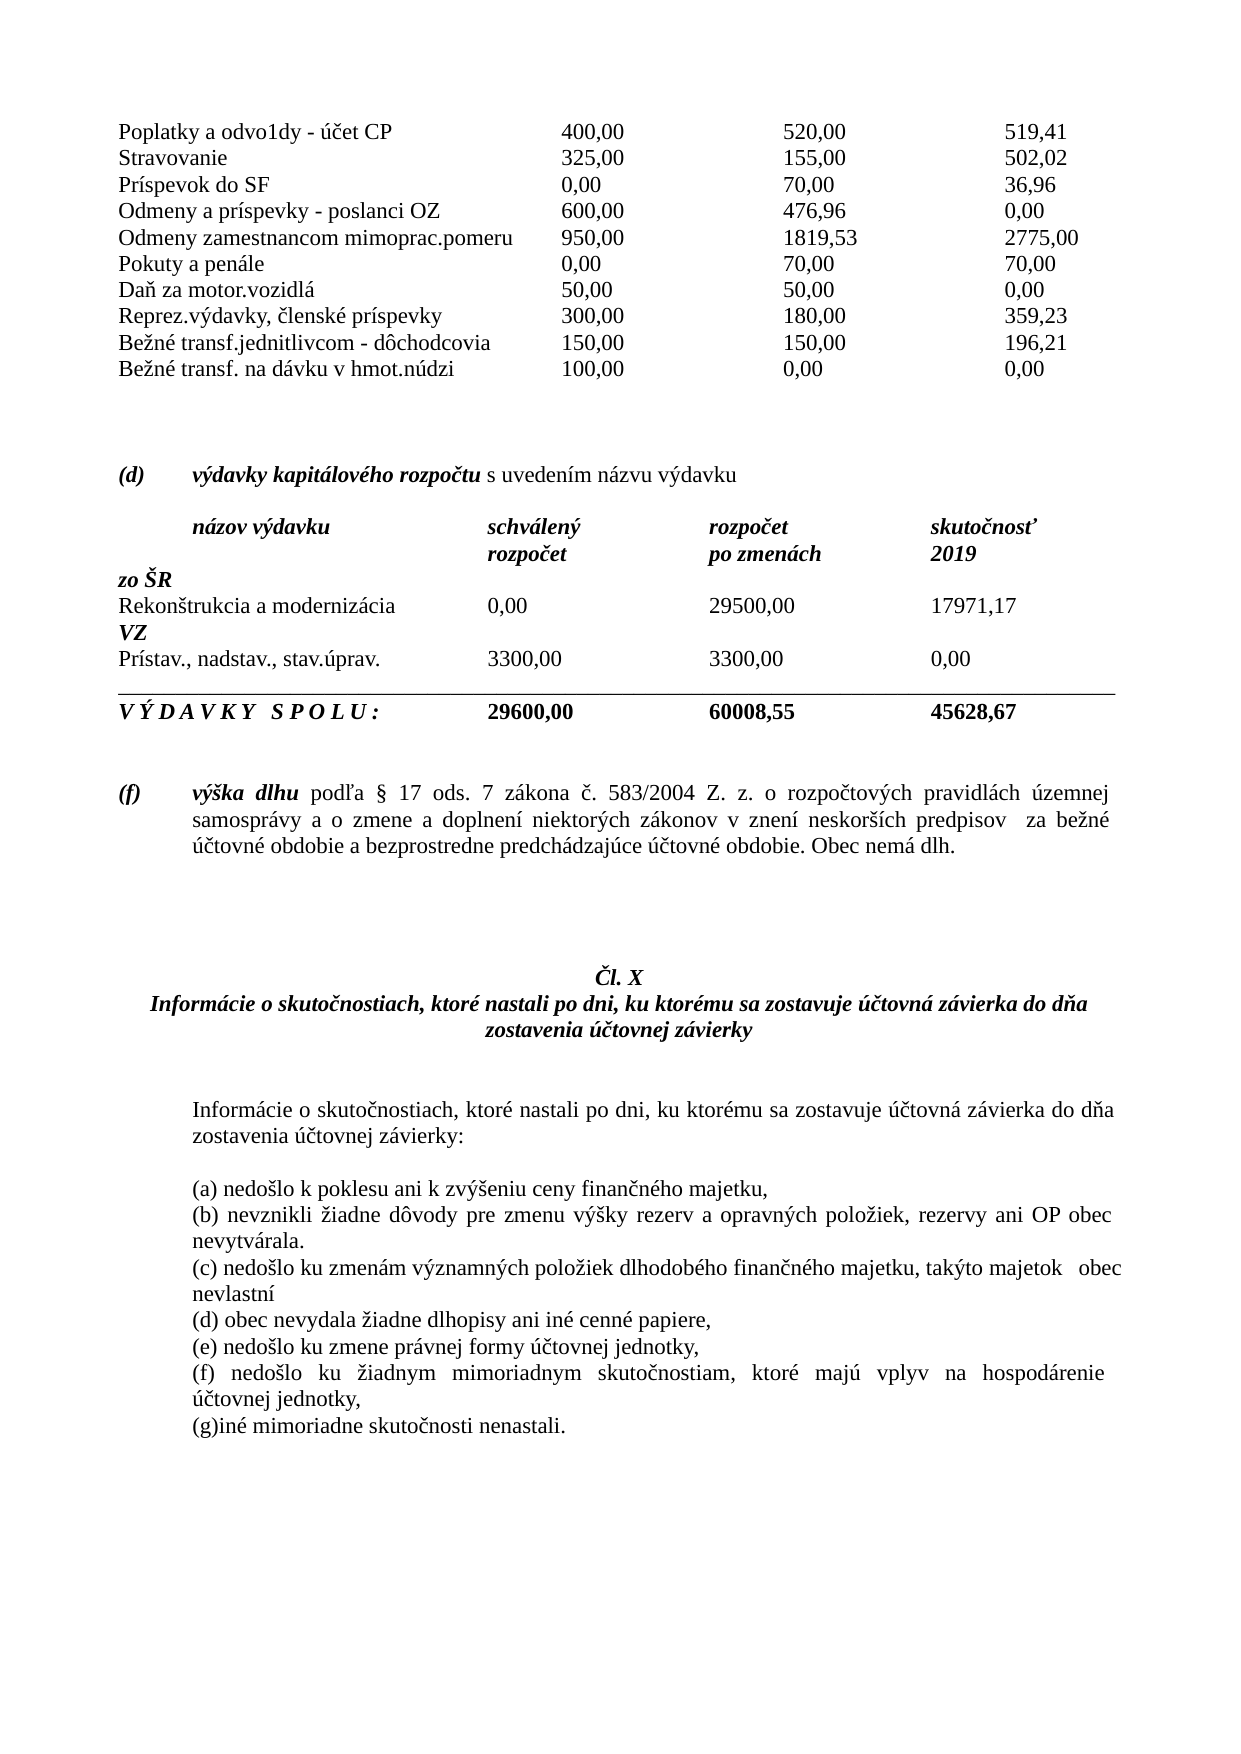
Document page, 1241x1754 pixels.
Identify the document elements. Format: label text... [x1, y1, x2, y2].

text (g)iné mimoriadne skutočnosti nenastali. [118, 1412, 1122, 1438]
text Bežné transf. na dávku v hmot.núdzi 100,00 0,00 0,00 [118, 355, 1122, 382]
text Informácie o skutočnostiach, ktoré nastali po dni, ku ktorému sa zostavuje účtovná závierka do dňa zostavenia účtovnej závierky: [118, 1096, 1122, 1148]
text VZ [118, 619, 1122, 645]
text (d) výdavky kapitálového rozpočtu s uvedením názvu výdavku [118, 461, 1122, 487]
text Rekonštrukcia a modernizácia 0,00 29500,00 17971,17 [118, 592, 1122, 619]
text (e) nedošlo ku zmene právnej formy účtovnej jednotky, [118, 1333, 1122, 1359]
text Poplatky a odvo1dy - účet CP 400,00 520,00 519,41 [118, 118, 1122, 144]
text Odmeny zamestnancom mimoprac.pomeru 950,00 1819,53 2775,00 [118, 223, 1122, 250]
text Daň za motor.vozidlá 50,00 50,00 0,00 [118, 276, 1122, 303]
text (f) výška dlhu podľa § 17 ods. 7 zákona č. 583/2004 Z. z. o rozpočtových pravidlách územnej samosprávy a o zmene a doplnení niektorých zákonov v znení neskorších predpisov za bežné účtovné obdobie a bezprostredne predchádzajúce účtovné obdobie. Obec nemá dlh. [118, 779, 1122, 858]
text Informácie o skutočnostiach, ktoré nastali po dni, ku ktorému sa zostavuje účtovná závierka do dňa zostavenia účtovnej závierky [118, 990, 1122, 1043]
text zo ŠR [118, 566, 1122, 592]
text (b) nevznikli žiadne dôvody pre zmenu výšky rezerv a opravných položiek, rezervy ani OP obec nevytvárala. [118, 1201, 1122, 1254]
text Prístav., nadstav., stav.úprav. 3300,00 3300,00 0,00 [118, 645, 1122, 672]
text Bežné transf.jednitlivcom - dôchodcovia 150,00 150,00 196,21 [118, 329, 1122, 355]
text (c) nedošlo ku zmenám významných položiek dlhodobého finančného majetku, takýto majetok obec nevlastní [118, 1254, 1122, 1306]
text rozpočet po zmenách 2019 [118, 540, 1122, 566]
text V Ý D A V K Y S P O L U : 29600,00 60008,55 45628,67 [118, 698, 1122, 724]
text (a) nedošlo k poklesu ani k zvýšeniu ceny finančného majetku, [118, 1175, 1122, 1201]
text Pokuty a penále 0,00 70,00 70,00 [118, 250, 1122, 276]
text (d) obec nevydala žiadne dlhopisy ani iné cenné papiere, [118, 1306, 1122, 1333]
text Príspevok do SF 0,00 70,00 36,96 [118, 171, 1122, 197]
text Reprez.výdavky, členské príspevky 300,00 180,00 359,23 [118, 303, 1122, 329]
text Čl. X [118, 964, 1122, 990]
text _______________________________________________________________________________________ [118, 672, 1122, 698]
text Stravovanie 325,00 155,00 502,02 [118, 144, 1122, 171]
text názov výdavku schválený rozpočet skutočnosť [118, 513, 1122, 540]
text (f) nedošlo ku žiadnym mimoriadnym skutočnostiam, ktoré majú vplyv na hospodárenie účtovnej jednotky, [118, 1359, 1122, 1412]
text Odmeny a príspevky - poslanci OZ 600,00 476,96 0,00 [118, 197, 1122, 223]
